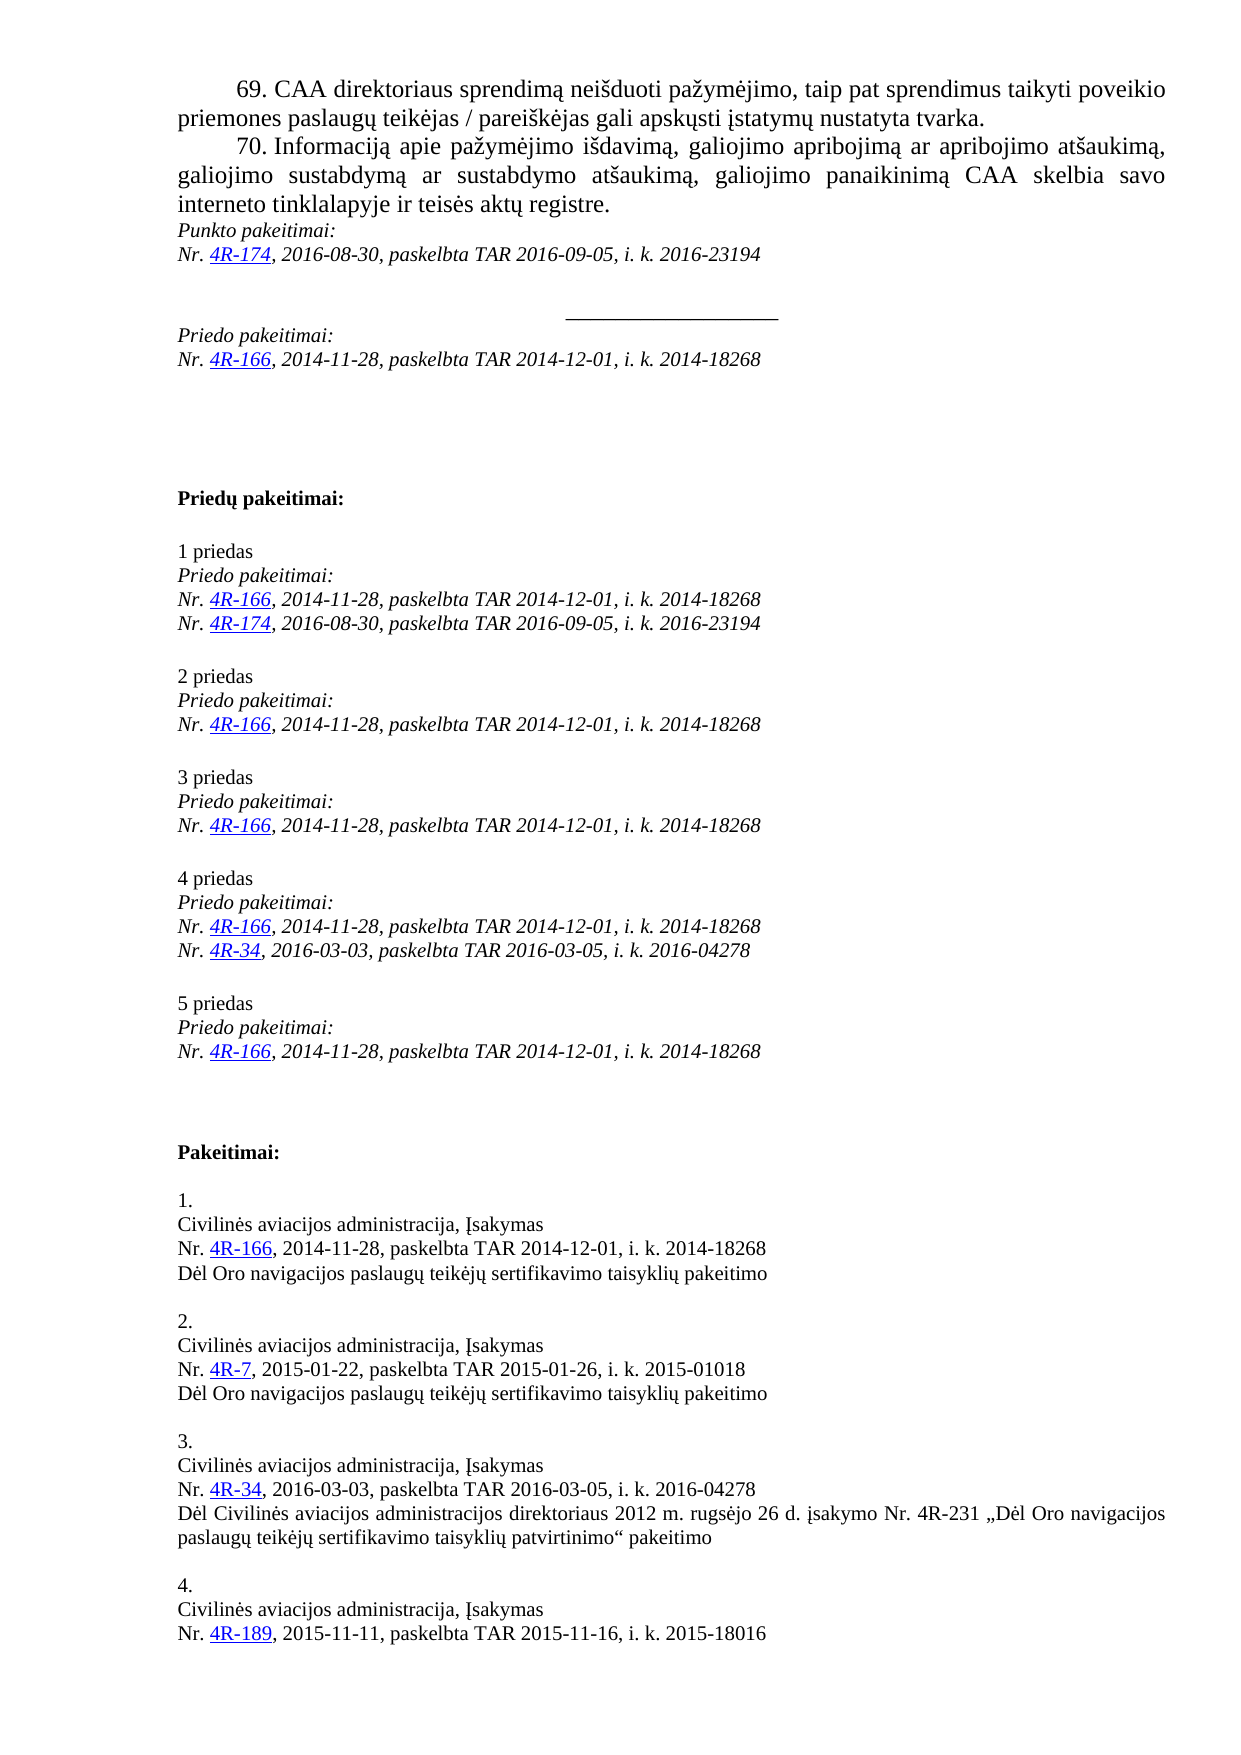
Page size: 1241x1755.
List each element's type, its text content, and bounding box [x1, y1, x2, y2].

text Dėl Oro navigacijos paslaugų teikėjų sertifikavimo taisyklių pakeitimo [177, 1260, 1166, 1284]
text Civilinės aviacijos administracija, Įsakymas [177, 1333, 1166, 1357]
text Nr. 4R-34, 2016-03-03, paskelbta TAR 2016-03-05, i. k. 2016-04278 [177, 938, 1166, 962]
text 4 priedas [177, 866, 1166, 890]
text Punkto pakeitimai: [177, 218, 1166, 242]
text Nr. 4R-34, 2016-03-03, paskelbta TAR 2016-03-05, i. k. 2016-04278 [177, 1477, 1166, 1501]
text Nr. 4R-174, 2016-08-30, paskelbta TAR 2016-09-05, i. k. 2016-23194 [177, 611, 1166, 635]
text Nr. 4R-166, 2014-11-28, paskelbta TAR 2014-12-01, i. k. 2014-18268 [177, 587, 1166, 611]
text Civilinės aviacijos administracija, Įsakymas [177, 1212, 1166, 1236]
text 2 priedas [177, 664, 1166, 688]
text Dėl Civilinės aviacijos administracijos direktoriaus 2012 m. rugsėjo 26 d. įsakymo Nr. 4R-231 „Dėl Oro navigacijos paslaugų teikėjų sertifikavimo taisyklių patvirtinimo“ pakeitimo [177, 1501, 1166, 1549]
text Priedo pakeitimai: [177, 323, 1166, 347]
text Dėl Oro navigacijos paslaugų teikėjų sertifikavimo taisyklių pakeitimo [177, 1381, 1166, 1405]
text Priedo pakeitimai: [177, 563, 1166, 587]
text Priedo pakeitimai: [177, 688, 1166, 712]
text 5 priedas [177, 991, 1166, 1015]
text 69. CAA direktoriaus sprendimą neišduoti pažymėjimo, taip pat sprendimus taikyti poveikio priemones paslaugų teikėjas / pareiškėjas gali apskųsti įstatymų nustatyta tvarka. [177, 74, 1166, 131]
text Priedo pakeitimai: [177, 1015, 1166, 1039]
text 4. [177, 1573, 1166, 1597]
text Nr. 4R-174, 2016-08-30, paskelbta TAR 2016-09-05, i. k. 2016-23194 [177, 242, 1166, 266]
text 1 priedas [177, 539, 1166, 563]
text Priedų pakeitimai: [177, 486, 1166, 510]
text 70. Informaciją apie pažymėjimo išdavimą, galiojimo apribojimą ar apribojimo atšaukimą, galiojimo sustabdymą ar sustabdymo atšaukimą, galiojimo panaikinimą CAA skelbia savo interneto tinklalapyje ir teisės aktų registre. [177, 131, 1166, 218]
text Nr. 4R-166, 2014-11-28, paskelbta TAR 2014-12-01, i. k. 2014-18268 [177, 1039, 1166, 1063]
text _________________ [177, 294, 1166, 323]
text 3. [177, 1429, 1166, 1453]
text Priedo pakeitimai: [177, 890, 1166, 914]
text Nr. 4R-166, 2014-11-28, paskelbta TAR 2014-12-01, i. k. 2014-18268 [177, 1236, 1166, 1260]
text Nr. 4R-166, 2014-11-28, paskelbta TAR 2014-12-01, i. k. 2014-18268 [177, 712, 1166, 736]
text Nr. 4R-166, 2014-11-28, paskelbta TAR 2014-12-01, i. k. 2014-18268 [177, 347, 1166, 371]
text Pakeitimai: [177, 1140, 1166, 1164]
text Nr. 4R-189, 2015-11-11, paskelbta TAR 2015-11-16, i. k. 2015-18016 [177, 1621, 1166, 1645]
text Nr. 4R-166, 2014-11-28, paskelbta TAR 2014-12-01, i. k. 2014-18268 [177, 813, 1166, 837]
text 1. [177, 1188, 1166, 1212]
text Civilinės aviacijos administracija, Įsakymas [177, 1453, 1166, 1477]
text Priedo pakeitimai: [177, 789, 1166, 813]
text Civilinės aviacijos administracija, Įsakymas [177, 1597, 1166, 1621]
text Nr. 4R-166, 2014-11-28, paskelbta TAR 2014-12-01, i. k. 2014-18268 [177, 914, 1166, 938]
text Nr. 4R-7, 2015-01-22, paskelbta TAR 2015-01-26, i. k. 2015-01018 [177, 1357, 1166, 1381]
text 3 priedas [177, 765, 1166, 789]
text 2. [177, 1308, 1166, 1333]
